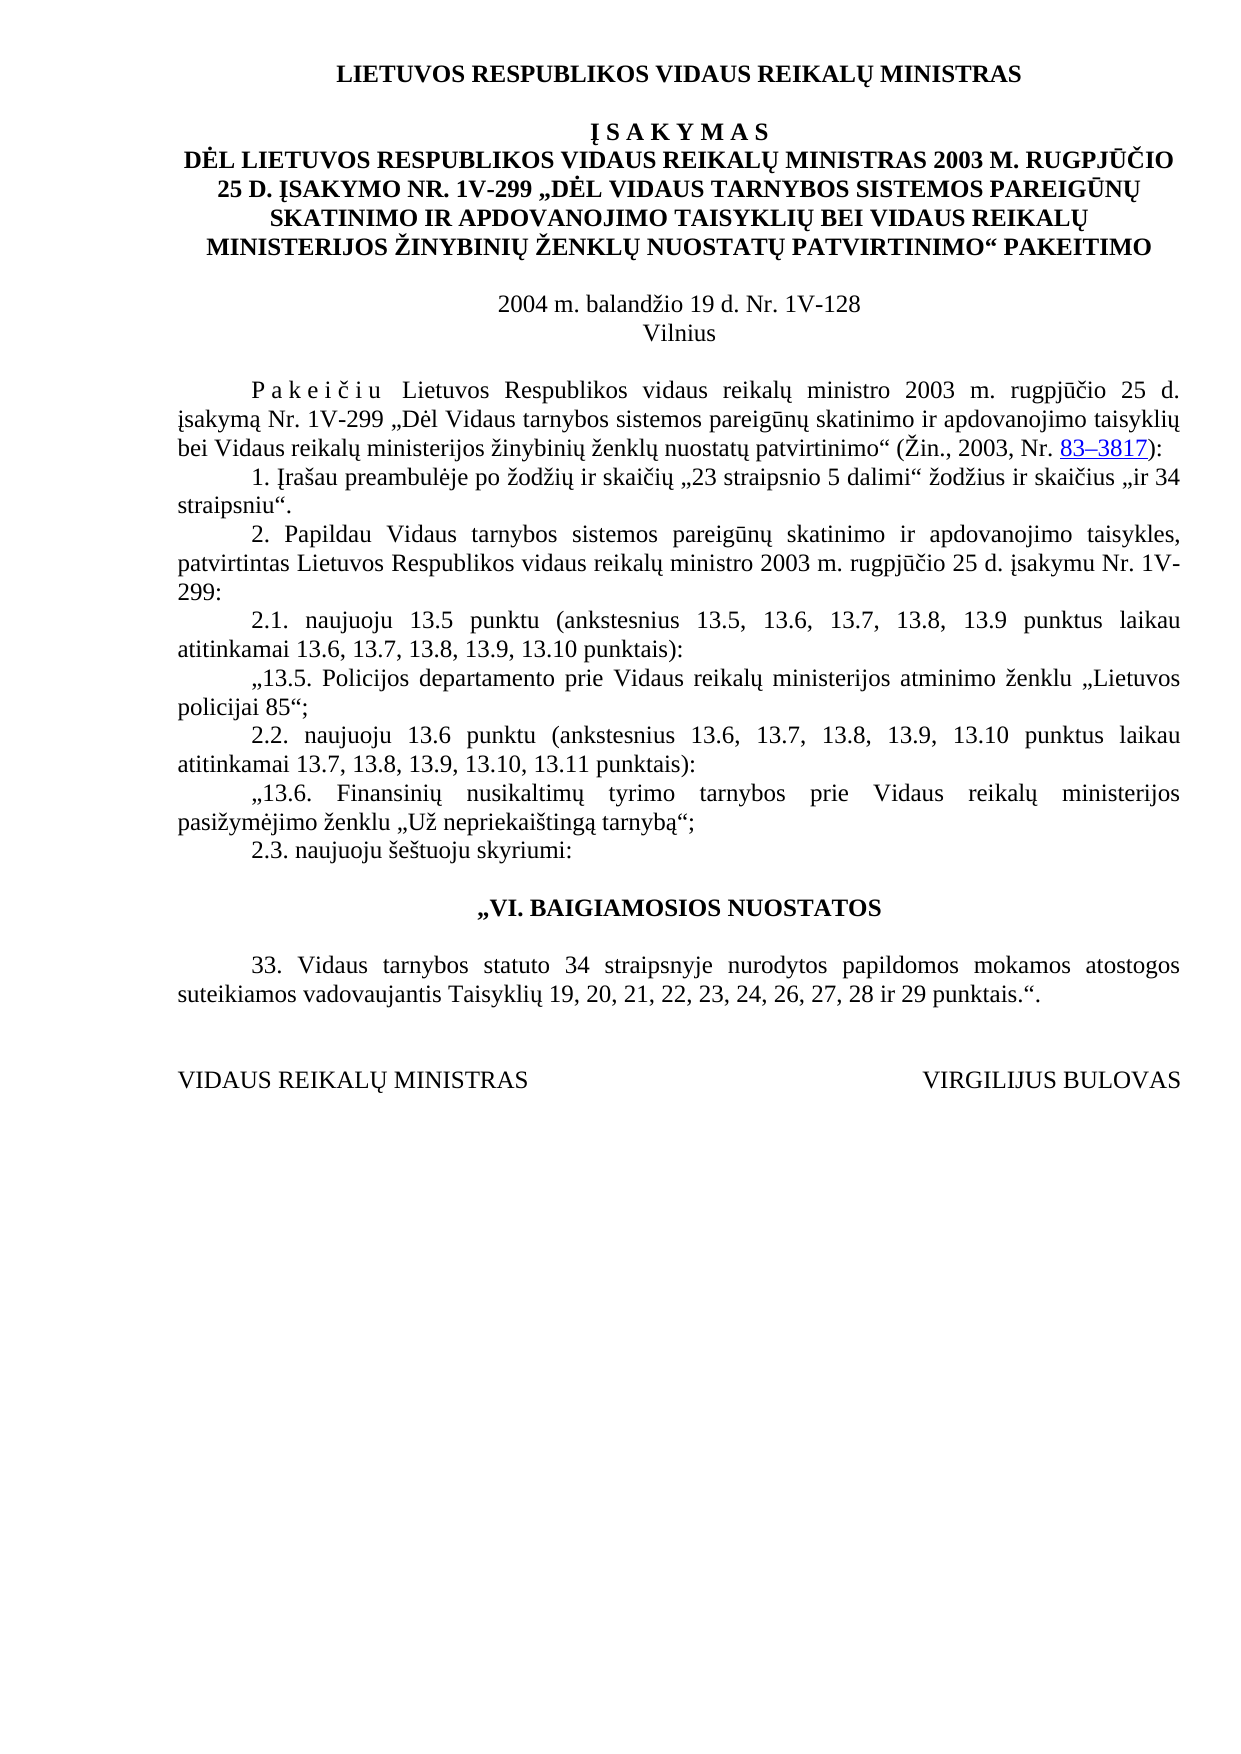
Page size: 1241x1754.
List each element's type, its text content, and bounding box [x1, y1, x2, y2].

text 33. Vidaus tarnybos statuto 34 straipsnyje nurodytos papildomos mokamos atostogos suteikiamos vadovaujantis Taisyklių 19, 20, 21, 22, 23, 24, 26, 27, 28 ir 29 punktais.“. [177, 950, 1181, 1008]
text Pakeičiu Lietuvos Respublikos vidaus reikalų ministro 2003 m. rugpjūčio 25 d. įsakymą Nr. 1V-299 „Dėl Vidaus tarnybos sistemos pareigūnų skatinimo ir apdovanojimo taisyklių bei Vidaus reikalų ministerijos žinybinių ženklų nuostatų patvirtinimo“ (Žin., 2003, Nr. 83–3817): [177, 375, 1181, 462]
text 2. Papildau Vidaus tarnybos sistemos pareigūnų skatinimo ir apdovanojimo taisykles, patvirtintas Lietuvos Respublikos vidaus reikalų ministro 2003 m. rugpjūčio 25 d. įsakymu Nr. 1V-299: [177, 519, 1181, 605]
text DĖL LIETUVOS RESPUBLIKOS VIDAUS REIKALŲ MINISTRAS 2003 M. RUGPJŪČIO 25 D. ĮSAKYMO NR. 1V-299 „DĖL VIDAUS TARNYBOS SISTEMOS PAREIGŪNŲ SKATINIMO IR APDOVANOJIMO TAISYKLIŲ BEI VIDAUS REIKALŲ MINISTERIJOS ŽINYBINIŲ ŽENKLŲ NUOSTATŲ PATVIRTINIMO“ PAKEITIMO [177, 145, 1181, 260]
text 2.2. naujuoju 13.6 punktu (ankstesnius 13.6, 13.7, 13.8, 13.9, 13.10 punktus laikau atitinkamai 13.7, 13.8, 13.9, 13.10, 13.11 punktais): [177, 720, 1181, 778]
text Į S A K Y M A S [177, 117, 1181, 145]
text 1. Įrašau preambulėje po žodžių ir skaičių „23 straipsnio 5 dalimi“ žodžius ir skaičius „ir 34 straipsniu“. [177, 462, 1181, 519]
text 2.3. naujuoju šeštuoju skyriumi: [177, 835, 1181, 864]
text LIETUVOS RESPUBLIKOS VIDAUS REIKALŲ MINISTRAS [177, 59, 1181, 88]
text 2.1. naujuoju 13.5 punktu (ankstesnius 13.5, 13.6, 13.7, 13.8, 13.9 punktus laikau atitinkamai 13.6, 13.7, 13.8, 13.9, 13.10 punktais): [177, 605, 1181, 663]
text Vilnius [177, 318, 1181, 347]
text VIDAUS REIKALŲ MINISTRAS VIRGILIJUS BULOVAS [177, 1065, 1181, 1094]
text „13.6. Finansinių nusikaltimų tyrimo tarnybos prie Vidaus reikalų ministerijos pasižymėjimo ženklu „Už nepriekaištingą tarnybą“; [177, 778, 1181, 835]
text „VI. BAIGIAMOSIOS NUOSTATOS [177, 893, 1181, 922]
text 2004 m. balandžio 19 d. Nr. 1V-128 [177, 289, 1181, 318]
text „13.5. Policijos departamento prie Vidaus reikalų ministerijos atminimo ženklu „Lietuvos policijai 85“; [177, 663, 1181, 720]
